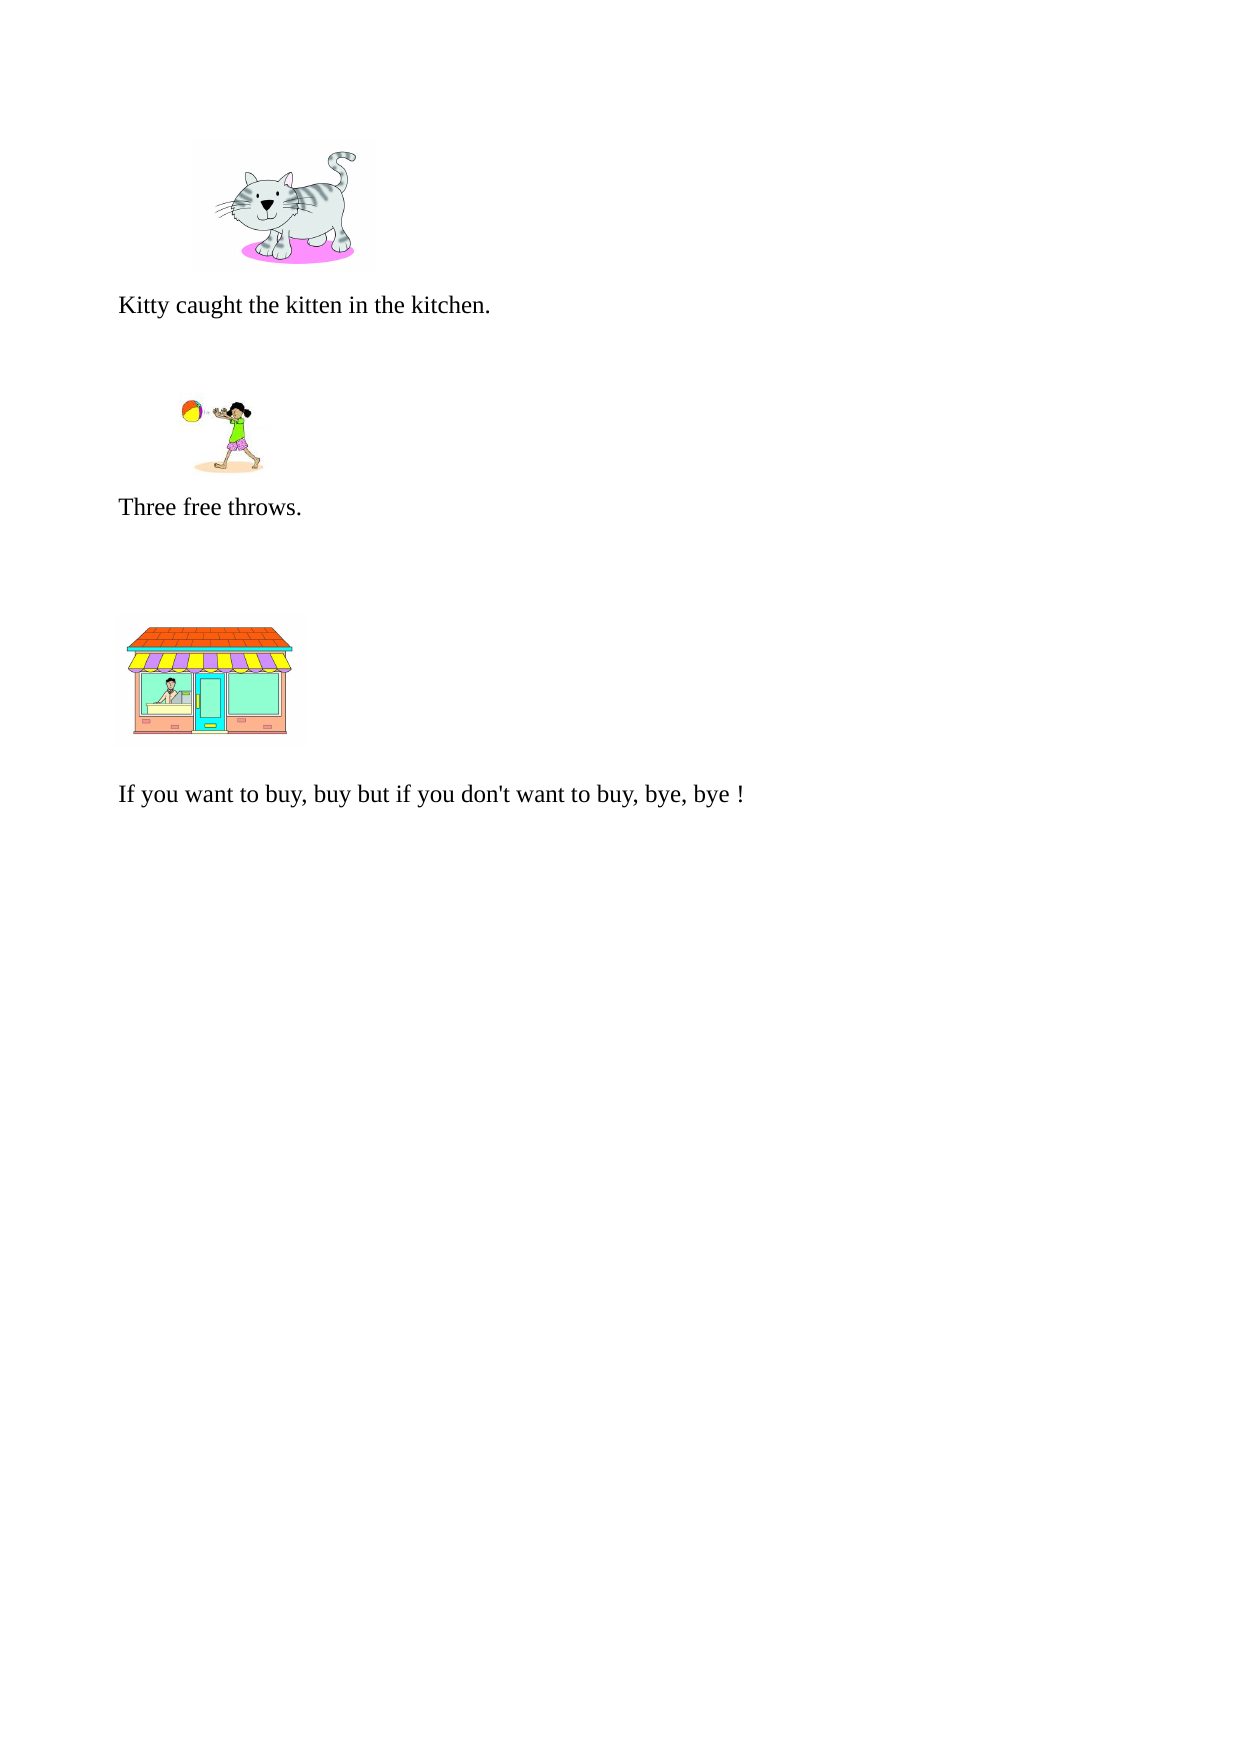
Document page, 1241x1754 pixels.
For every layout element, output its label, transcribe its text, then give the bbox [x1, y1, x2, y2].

picture [167, 393, 273, 476]
text Three free throws. [118, 492, 1122, 521]
text If you want to buy, buy but if you don't want to buy, bye, bye ! [118, 779, 1122, 808]
text Kitty caught the kitten in the kitchen. [118, 291, 1122, 319]
picture [113, 614, 309, 747]
picture [193, 139, 375, 272]
